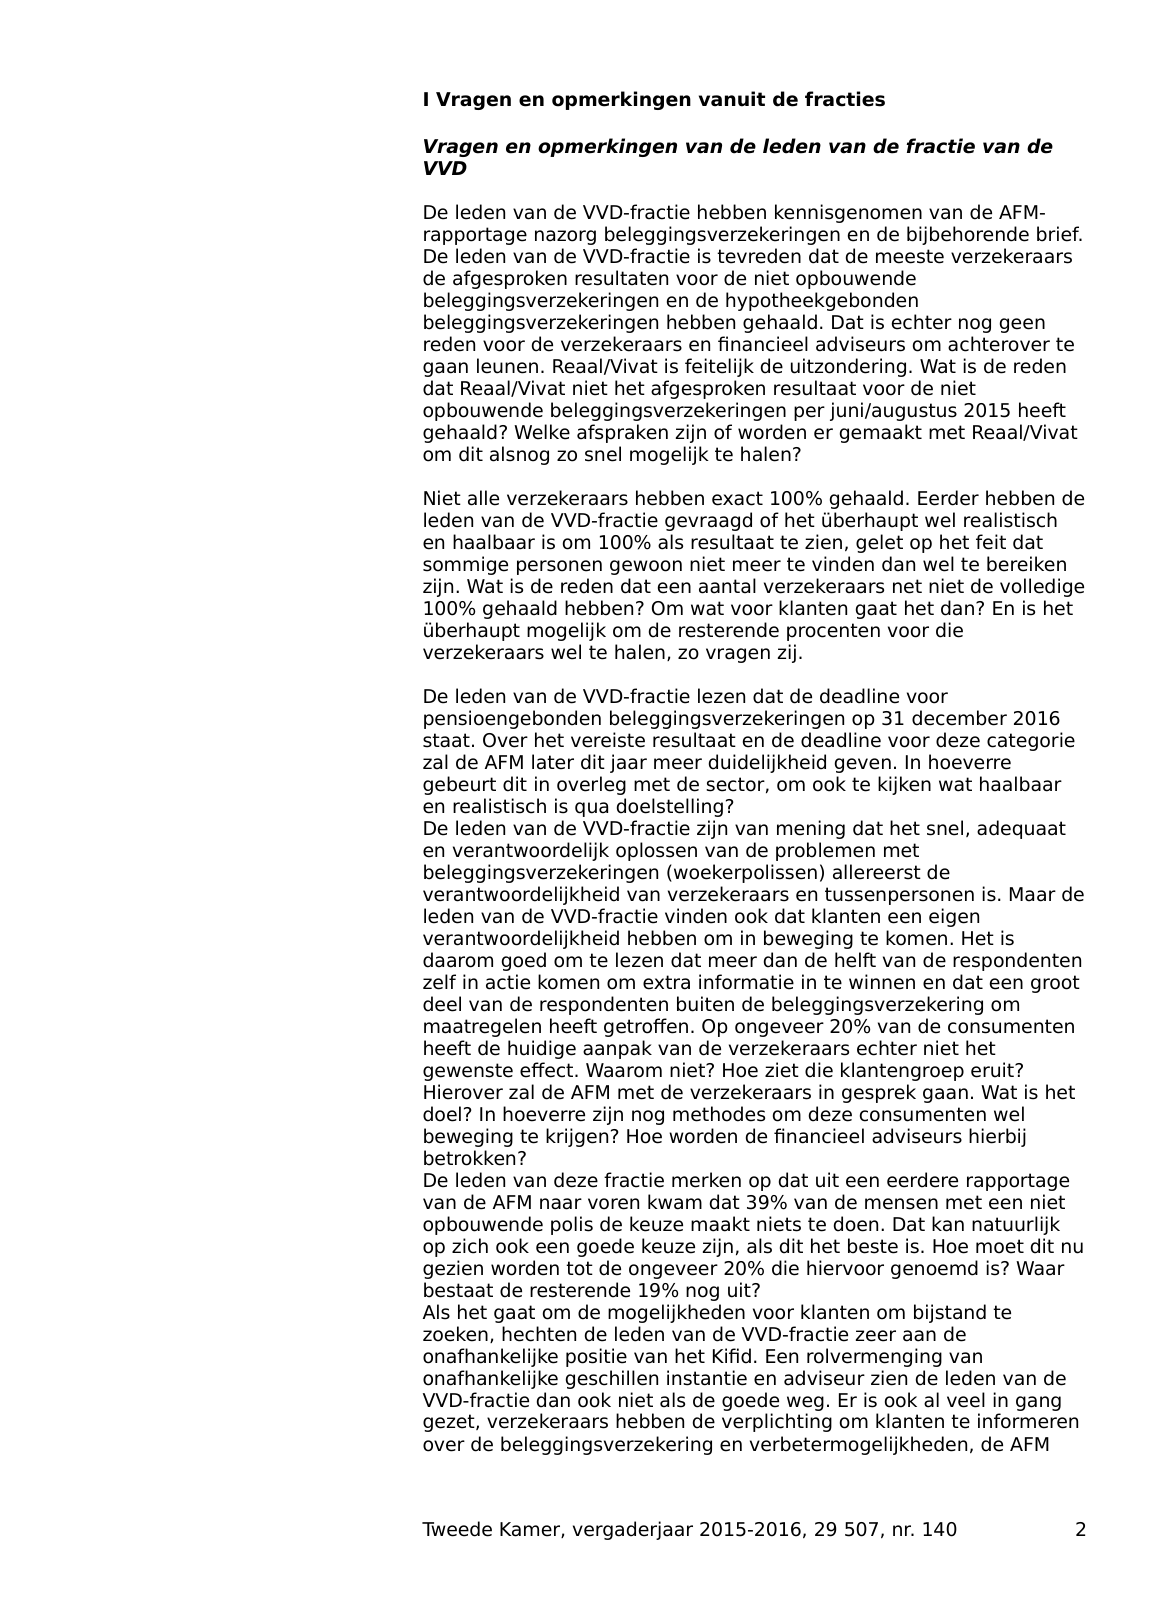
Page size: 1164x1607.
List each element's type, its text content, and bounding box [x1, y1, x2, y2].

text De leden van deze fractie merken op dat uit een eerdere rapportage van de AFM naar voren kwam dat 39% van de mensen met een niet opbouwende polis de keuze maakt niets te doen. Dat kan natuurlijk op zich ook een goede keuze zijn, als dit het beste is. Hoe moet dit nu gezien worden tot de ongeveer 20% die hiervoor genoemd is? Waar bestaat de resterende 19% nog uit? [422, 1170, 1087, 1302]
text Niet alle verzekeraars hebben exact 100% gehaald. Eerder hebben de leden van de VVD-fractie gevraagd of het überhaupt wel realistisch en haalbaar is om 100% als resultaat te zien, gelet op het feit dat sommige personen gewoon niet meer te vinden dan wel te bereiken zijn. Wat is de reden dat een aantal verzekeraars net niet de volledige 100% gehaald hebben? Om wat voor klanten gaat het dan? En is het überhaupt mogelijk om de resterende procenten voor die verzekeraars wel te halen, zo vragen zij. [422, 488, 1087, 664]
text De leden van de VVD-fractie zijn van mening dat het snel, adequaat en verantwoordelijk oplossen van de problemen met beleggingsverzekeringen (woekerpolissen) allereerst de verantwoordelijkheid van verzekeraars en tussenpersonen is. Maar de leden van de VVD-fractie vinden ook dat klanten een eigen verantwoordelijkheid hebben om in beweging te komen. Het is daarom goed om te lezen dat meer dan de helft van de respondenten zelf in actie komen om extra informatie in te winnen en dat een groot deel van de respondenten buiten de beleggingsverzekering om maatregelen heeft getroffen. Op ongeveer 20% van de consumenten heeft de huidige aanpak van de verzekeraars echter niet het gewenste effect. Waarom niet? Hoe ziet die klantengroep eruit? Hierover zal de AFM met de verzekeraars in gesprek gaan. Wat is het doel? In hoeverre zijn nog methodes om deze consumenten wel beweging te krijgen? Hoe worden de financieel adviseurs hierbij betrokken? [422, 818, 1087, 1170]
text De leden van de VVD-fractie lezen dat de deadline voor pensioengebonden beleggingsverzekeringen op 31 december 2016 staat. Over het vereiste resultaat en de deadline voor deze categorie zal de AFM later dit jaar meer duidelijkheid geven. In hoeverre gebeurt dit in overleg met de sector, om ook te kijken wat haalbaar en realistisch is qua doelstelling? [422, 686, 1087, 818]
text De leden van de VVD-fractie hebben kennisgenomen van de AFM-rapportage nazorg beleggingsverzekeringen en de bijbehorende brief. De leden van de VVD-fractie is tevreden dat de meeste verzekeraars de afgesproken resultaten voor de niet opbouwende beleggingsverzekeringen en de hypotheekgebonden beleggingsverzekeringen hebben gehaald. Dat is echter nog geen reden voor de verzekeraars en financieel adviseurs om achterover te gaan leunen. Reaal/Vivat is feitelijk de uitzondering. Wat is de reden dat Reaal/Vivat niet het afgesproken resultaat voor de niet opbouwende beleggingsverzekeringen per juni/augustus 2015 heeft gehaald? Welke afspraken zijn of worden er gemaakt met Reaal/Vivat om dit alsnog zo snel mogelijk te halen? [422, 202, 1087, 466]
subtitle Vragen en opmerkingen van de leden van de fractie van de VVD [422, 136, 1087, 180]
text Als het gaat om de mogelijkheden voor klanten om bijstand te zoeken, hechten de leden van de VVD-fractie zeer aan de onafhankelijke positie van het Kifid. Een rolvermenging van onafhankelijke geschillen instantie en adviseur zien de leden van de VVD-fractie dan ook niet als de goede weg. Er is ook al veel in gang gezet, verzekeraars hebben de verplichting om klanten te informeren over de beleggingsverzekering en verbetermogelijkheden, de AFM [422, 1302, 1087, 1455]
subtitle I Vragen en opmerkingen vanuit de fracties [422, 89, 1087, 111]
